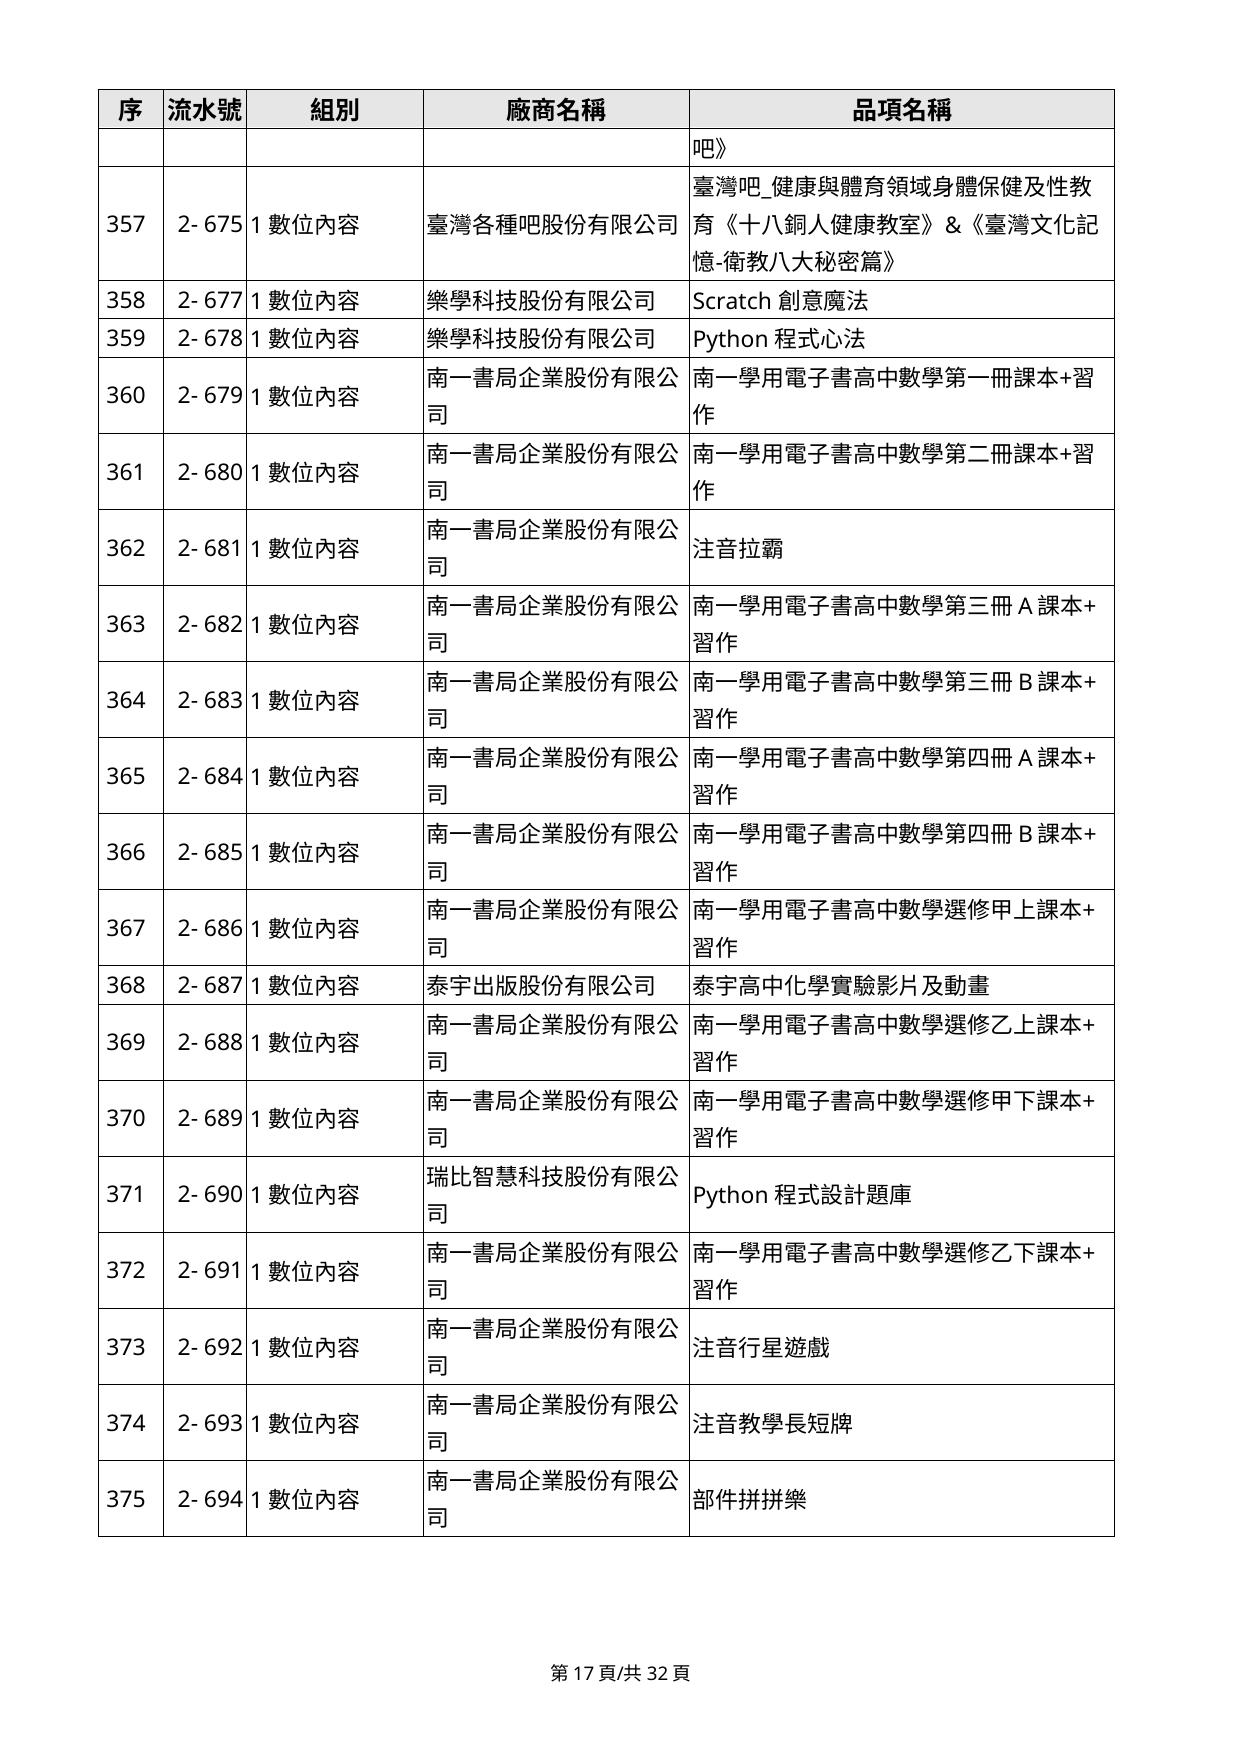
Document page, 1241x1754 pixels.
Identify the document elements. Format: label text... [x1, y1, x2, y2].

table_cell Scratch 創意魔法 [690, 281, 1114, 318]
table_cell 部件拼拼樂 [690, 1461, 1114, 1536]
table_cell 1 數位內容 [247, 1005, 423, 1079]
table_cell 瑞比智慧科技股份有限公司 [424, 1157, 689, 1232]
table_cell 2- [164, 966, 201, 1003]
table_cell 1 數位內容 [247, 510, 423, 585]
table_cell [201, 129, 246, 166]
table_cell 679 [201, 358, 246, 433]
table_cell 1 數位內容 [247, 1081, 423, 1156]
table_cell 泰宇出版股份有限公司 [424, 966, 689, 1003]
table_cell [99, 167, 163, 279]
table_cell 南一學用電子書高中數學第四冊B課本+習作 [690, 814, 1114, 889]
table_cell 1 數位內容 [247, 1385, 423, 1460]
table_cell 2- [164, 1309, 201, 1384]
table_cell 南一書局企業股份有限公司 [424, 814, 689, 889]
table_header 品項名稱 [690, 90, 1114, 127]
table_cell 2- [164, 814, 201, 889]
table_header 廠商名稱 [424, 90, 689, 127]
table_cell 688 [201, 1005, 246, 1079]
table_cell 2- [164, 890, 201, 965]
table_cell [99, 890, 163, 965]
table_cell 680 [201, 434, 246, 509]
table_cell 1 數位內容 [247, 1157, 423, 1232]
table_cell [99, 814, 163, 889]
table_cell 675 [201, 167, 246, 279]
table_cell 臺灣吧_健康與體育領域身體保健及性教育《十八銅人健康教室》&《臺灣文化記憶-衛教八大秘密篇》 [690, 167, 1114, 279]
table_cell 樂學科技股份有限公司 [424, 281, 689, 318]
table_cell [99, 358, 163, 433]
table_cell [99, 1005, 163, 1079]
table_cell 2- [164, 434, 201, 509]
table_cell [99, 586, 163, 661]
table_cell 677 [201, 281, 246, 318]
table_cell 1 數位內容 [247, 814, 423, 889]
table_cell 南一書局企業股份有限公司 [424, 1233, 689, 1308]
table_cell 1 數位內容 [247, 281, 423, 318]
table_cell 南一書局企業股份有限公司 [424, 434, 689, 509]
table_cell 2- [164, 1081, 201, 1156]
table_cell [99, 1385, 163, 1460]
table_cell 2- [164, 662, 201, 737]
table_cell 南一書局企業股份有限公司 [424, 358, 689, 433]
table_cell 1 數位內容 [247, 1233, 423, 1308]
table_cell 1 數位內容 [247, 1461, 423, 1536]
table_cell [99, 1309, 163, 1384]
table_cell 692 [201, 1309, 246, 1384]
table_cell [424, 129, 689, 166]
table_cell 泰宇高中化學實驗影片及動畫 [690, 966, 1114, 1003]
table_header 流水號 [164, 90, 246, 127]
table_cell 南一書局企業股份有限公司 [424, 662, 689, 737]
table_cell 678 [201, 319, 246, 357]
table_cell 1 數位內容 [247, 1309, 423, 1384]
table_cell 684 [201, 738, 246, 813]
table_cell 南一書局企業股份有限公司 [424, 738, 689, 813]
table_cell 樂學科技股份有限公司 [424, 319, 689, 357]
table_cell 1 數位內容 [247, 167, 423, 279]
table_cell 2- [164, 1385, 201, 1460]
table_cell 南一學用電子書高中數學第三冊B課本+習作 [690, 662, 1114, 737]
table_cell 南一書局企業股份有限公司 [424, 1385, 689, 1460]
table_cell 南一書局企業股份有限公司 [424, 890, 689, 965]
table_cell [99, 1081, 163, 1156]
table_cell 南一學用電子書高中數學第四冊A課本+習作 [690, 738, 1114, 813]
table_cell 694 [201, 1461, 246, 1536]
table_cell 南一書局企業股份有限公司 [424, 586, 689, 661]
table_cell 南一書局企業股份有限公司 [424, 1005, 689, 1079]
table_cell 2- [164, 510, 201, 585]
table_cell 1 數位內容 [247, 890, 423, 965]
table_cell 南一學用電子書高中數學第一冊課本+習作 [690, 358, 1114, 433]
table_cell [99, 1157, 163, 1232]
table_cell 689 [201, 1081, 246, 1156]
table_cell 南一學用電子書高中數學選修乙下課本+習作 [690, 1233, 1114, 1308]
table_cell [99, 662, 163, 737]
table_cell 南一學用電子書高中數學第三冊A課本+習作 [690, 586, 1114, 661]
table_cell 1 數位內容 [247, 319, 423, 357]
table_cell 2- [164, 738, 201, 813]
table_cell 1 數位內容 [247, 358, 423, 433]
table_cell 2- [164, 1461, 201, 1536]
table_cell 685 [201, 814, 246, 889]
table_cell Python 程式設計題庫 [690, 1157, 1114, 1232]
table_cell 2- [164, 167, 201, 279]
table_cell 687 [201, 966, 246, 1003]
table_cell 南一學用電子書高中數學第二冊課本+習作 [690, 434, 1114, 509]
table_cell [99, 281, 163, 318]
table_cell 690 [201, 1157, 246, 1232]
table_cell [99, 319, 163, 357]
table_cell 南一學用電子書高中數學選修乙上課本+習作 [690, 1005, 1114, 1079]
table_cell [99, 738, 163, 813]
table_cell 南一書局企業股份有限公司 [424, 1309, 689, 1384]
table_cell 南一書局企業股份有限公司 [424, 510, 689, 585]
table_cell 683 [201, 662, 246, 737]
table_cell 注音教學長短牌 [690, 1385, 1114, 1460]
table_cell [99, 129, 163, 166]
table_cell 1 數位內容 [247, 738, 423, 813]
table_cell [99, 434, 163, 509]
table_cell [99, 510, 163, 585]
table_cell 注音拉霸 [690, 510, 1114, 585]
table_cell 686 [201, 890, 246, 965]
table_cell [247, 129, 423, 166]
table_cell 注音行星遊戲 [690, 1309, 1114, 1384]
table_cell 2- [164, 1157, 201, 1232]
table_header 組別 [247, 90, 423, 127]
table_cell 2- [164, 1005, 201, 1079]
table_cell Python 程式心法 [690, 319, 1114, 357]
table_cell 681 [201, 510, 246, 585]
table_cell 吧》 [690, 129, 1114, 166]
table_cell 2- [164, 586, 201, 661]
table_cell 691 [201, 1233, 246, 1308]
table_cell 臺灣各種吧股份有限公司 [424, 167, 689, 279]
table_cell 2- [164, 319, 201, 357]
table_cell 南一學用電子書高中數學選修甲下課本+習作 [690, 1081, 1114, 1156]
table_cell 南一書局企業股份有限公司 [424, 1461, 689, 1536]
table_cell [99, 966, 163, 1003]
table_cell 1 數位內容 [247, 586, 423, 661]
table_cell [99, 1461, 163, 1536]
table_cell [164, 129, 201, 166]
table_cell [99, 1233, 163, 1308]
table_cell 2- [164, 281, 201, 318]
table_cell 1 數位內容 [247, 966, 423, 1003]
table_cell 693 [201, 1385, 246, 1460]
table_cell 南一學用電子書高中數學選修甲上課本+習作 [690, 890, 1114, 965]
table_cell 682 [201, 586, 246, 661]
table_cell 1 數位內容 [247, 434, 423, 509]
table_cell 2- [164, 1233, 201, 1308]
table_header 序 [99, 90, 163, 127]
table_cell 南一書局企業股份有限公司 [424, 1081, 689, 1156]
table_cell 2- [164, 358, 201, 433]
table_cell 1 數位內容 [247, 662, 423, 737]
